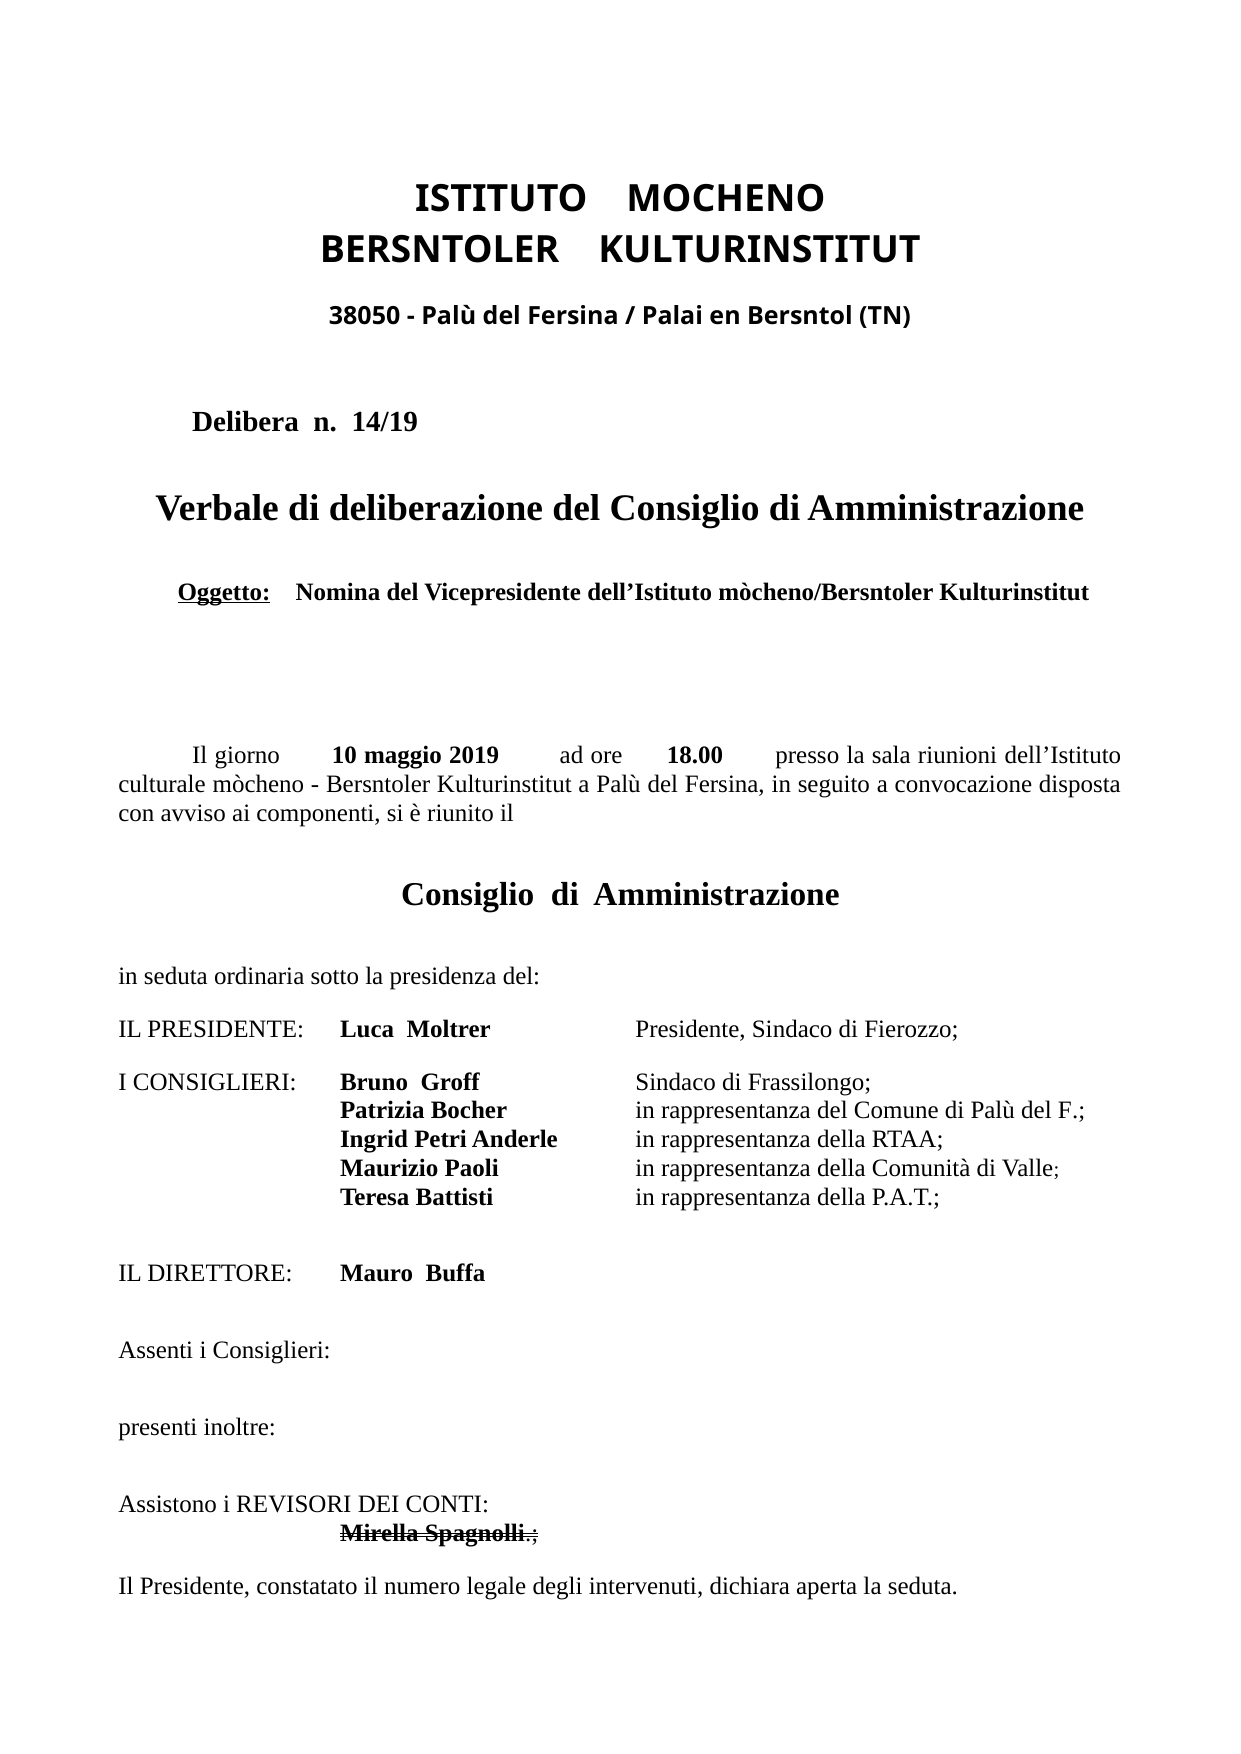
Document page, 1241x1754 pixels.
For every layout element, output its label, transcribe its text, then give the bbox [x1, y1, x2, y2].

text IL PRESIDENTE: Luca Moltrer Presidente, Sindaco di Fierozzo; [118, 1014, 1122, 1043]
text Oggetto: Nomina del Vicepresidente dell’Istituto mòcheno/Bersntoler Kulturinstitut [177, 577, 1122, 606]
text BERSNTOLER KULTURINSTITUT [118, 223, 1122, 274]
text Mirella Spagnolli.; [118, 1518, 1122, 1547]
text Consiglio di Amministrazione [118, 874, 1122, 913]
text Assistono i REVISORI DEI CONTI: [118, 1489, 1122, 1518]
text IL DIRETTORE: Mauro Buffa [118, 1258, 1122, 1287]
text Il Presidente, constatato il numero legale degli intervenuti, dichiara aperta la seduta. [118, 1571, 1122, 1599]
text Ingrid Petri Anderle in rappresentanza della RTAA; [118, 1124, 1122, 1153]
text Teresa Battisti in rappresentanza della P.A.T.; [118, 1182, 1122, 1210]
text ISTITUTO MOCHENO [118, 172, 1122, 223]
text Verbale di deliberazione del Consiglio di Amministrazione [118, 486, 1122, 529]
text presenti inoltre: [118, 1412, 1122, 1441]
text in seduta ordinaria sotto la presidenza del: [118, 961, 1122, 990]
text Il giorno 10 maggio 2019 ad ore 18.00 presso la sala riunioni dell’Istituto culturale mòcheno - Bersntoler Kulturinstitut a Palù del Fersina, in seguito a convocazione disposta con avviso ai componenti, si è riunito il [118, 740, 1122, 826]
text Maurizio Paoli in rappresentanza della Comunità di Valle; [118, 1153, 1122, 1182]
text 38050 - Palù del Fersina / Palai en Bersntol (TN) [118, 298, 1122, 332]
text Delibera n. 14/19 [118, 404, 1122, 438]
text Patrizia Bocher in rappresentanza del Comune di Palù del F.; [118, 1095, 1122, 1124]
text Assenti i Consiglieri: [118, 1335, 1122, 1364]
text I CONSIGLIERI: Bruno Groff Sindaco di Frassilongo; [118, 1067, 1122, 1095]
